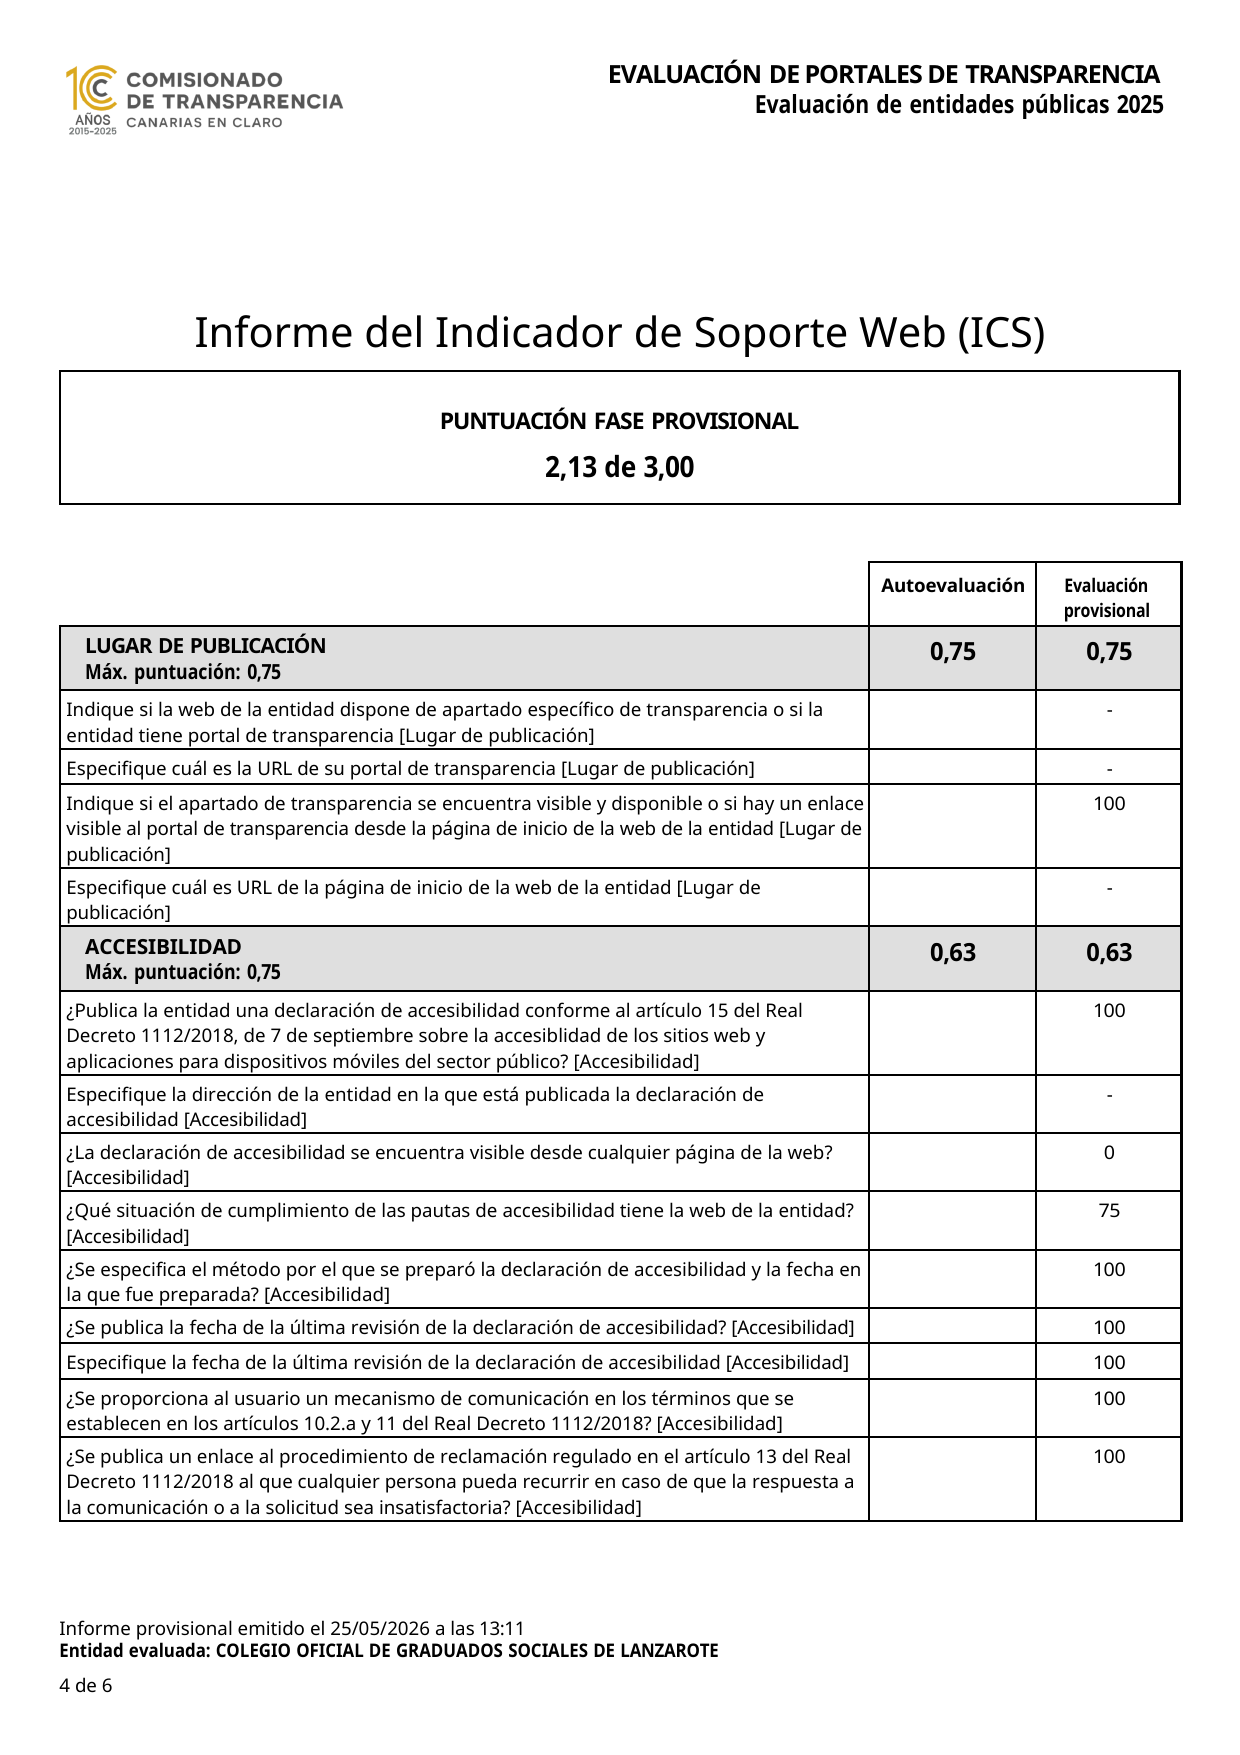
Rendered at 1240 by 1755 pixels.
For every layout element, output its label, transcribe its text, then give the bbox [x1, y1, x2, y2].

subtitle Informe del Indicador de Soporte Web (ICS) [44, 303, 1195, 359]
table_cell Indique si la web de la entidad dispone de apartado específico de transparencia o si la entidad tiene portal de transparencia [Lugar de publicación] [61, 691, 868, 747]
table_cell 100 [1037, 1380, 1180, 1436]
text PUNTUACIÓN FASE PROVISIONAL [61, 405, 1178, 437]
table_cell [870, 1380, 1035, 1436]
table_cell [870, 1309, 1035, 1342]
table_cell ¿Se proporciona al usuario un mecanismo de comunicación en los términos que se establecen en los artículos 10.2.a y 11 del Real Decreto 1112/2018? [Accesibilidad] [61, 1380, 868, 1436]
table_cell Especifique cuál es la URL de su portal de transparencia [Lugar de publicación] [61, 750, 868, 783]
table_cell ¿Se publica un enlace al procedimiento de reclamación regulado en el artículo 13 del Real Decreto 1112/2018 al que cualquier persona pueda recurrir en caso de que la respuesta a la comunicación o a la solicitud sea insatisfactoria? [Accesibilidad] [61, 1438, 868, 1520]
table_cell 0,75 [1037, 627, 1180, 689]
table_cell LUGAR DE PUBLICACIÓN Máx. puntuación: 0,75 [61, 627, 868, 689]
table_header [60, 561, 868, 624]
table_cell [870, 750, 1035, 783]
table_cell 0 [1037, 1134, 1180, 1190]
table_cell 100 [1037, 1438, 1180, 1520]
table_cell 100 [1037, 1344, 1180, 1378]
table_cell 0,75 [870, 627, 1035, 689]
table_header Evaluación provisional [1037, 563, 1180, 624]
table_cell Especifique cuál es URL de la página de inicio de la web de la entidad [Lugar de publicación] [61, 869, 868, 925]
table_cell Indique si el apartado de transparencia se encuentra visible y disponible o si hay un enlace visible al portal de transparencia desde la página de inicio de la web de la entidad [Lugar de publicación] [61, 785, 868, 867]
table_cell 100 [1037, 1309, 1180, 1342]
table_cell 0,63 [1037, 927, 1180, 990]
table_cell ¿Se publica la fecha de la última revisión de la declaración de accesibilidad? [Accesibilidad] [61, 1309, 868, 1342]
table_cell 75 [1037, 1192, 1180, 1248]
table_cell - [1037, 1076, 1180, 1132]
table_cell [870, 1438, 1035, 1520]
table_cell ¿Se especifica el método por el que se preparó la declaración de accesibilidad y la fecha en la que fue preparada? [Accesibilidad] [61, 1251, 868, 1307]
table_cell Especifique la dirección de la entidad en la que está publicada la declaración de accesibilidad [Accesibilidad] [61, 1076, 868, 1132]
table_cell [870, 691, 1035, 747]
table_cell [870, 1344, 1035, 1378]
table_header Autoevaluación [870, 563, 1035, 624]
table_cell [870, 992, 1035, 1073]
table_cell - [1037, 869, 1180, 925]
table_cell [870, 869, 1035, 925]
table_cell [870, 1134, 1035, 1190]
table_cell [870, 1192, 1035, 1248]
table_cell ¿La declaración de accesibilidad se encuentra visible desde cualquier página de la web? [Accesibilidad] [61, 1134, 868, 1190]
table_cell 100 [1037, 1251, 1180, 1307]
table_cell [870, 1251, 1035, 1307]
table_cell ¿Qué situación de cumplimiento de las pautas de accesibilidad tiene la web de la entidad? [Accesibilidad] [61, 1192, 868, 1248]
picture [59, 59, 351, 140]
table_cell ACCESIBILIDAD Máx. puntuación: 0,75 [61, 927, 868, 990]
table_cell - [1037, 750, 1180, 783]
table_cell 0,63 [870, 927, 1035, 990]
table_cell [870, 785, 1035, 867]
table_cell ¿Publica la entidad una declaración de accesibilidad conforme al artículo 15 del Real Decreto 1112/2018, de 7 de septiembre sobre la accesiblidad de los sitios web y aplicaciones para dispositivos móviles del sector público? [Accesibilidad] [61, 992, 868, 1073]
text 2,13 de 3,00 [61, 447, 1178, 486]
table_cell Especifique la fecha de la última revisión de la declaración de accesibilidad [Accesibilidad] [61, 1344, 868, 1378]
table_cell [870, 1076, 1035, 1132]
table_cell 100 [1037, 785, 1180, 867]
table_cell - [1037, 691, 1180, 747]
table_cell 100 [1037, 992, 1180, 1073]
